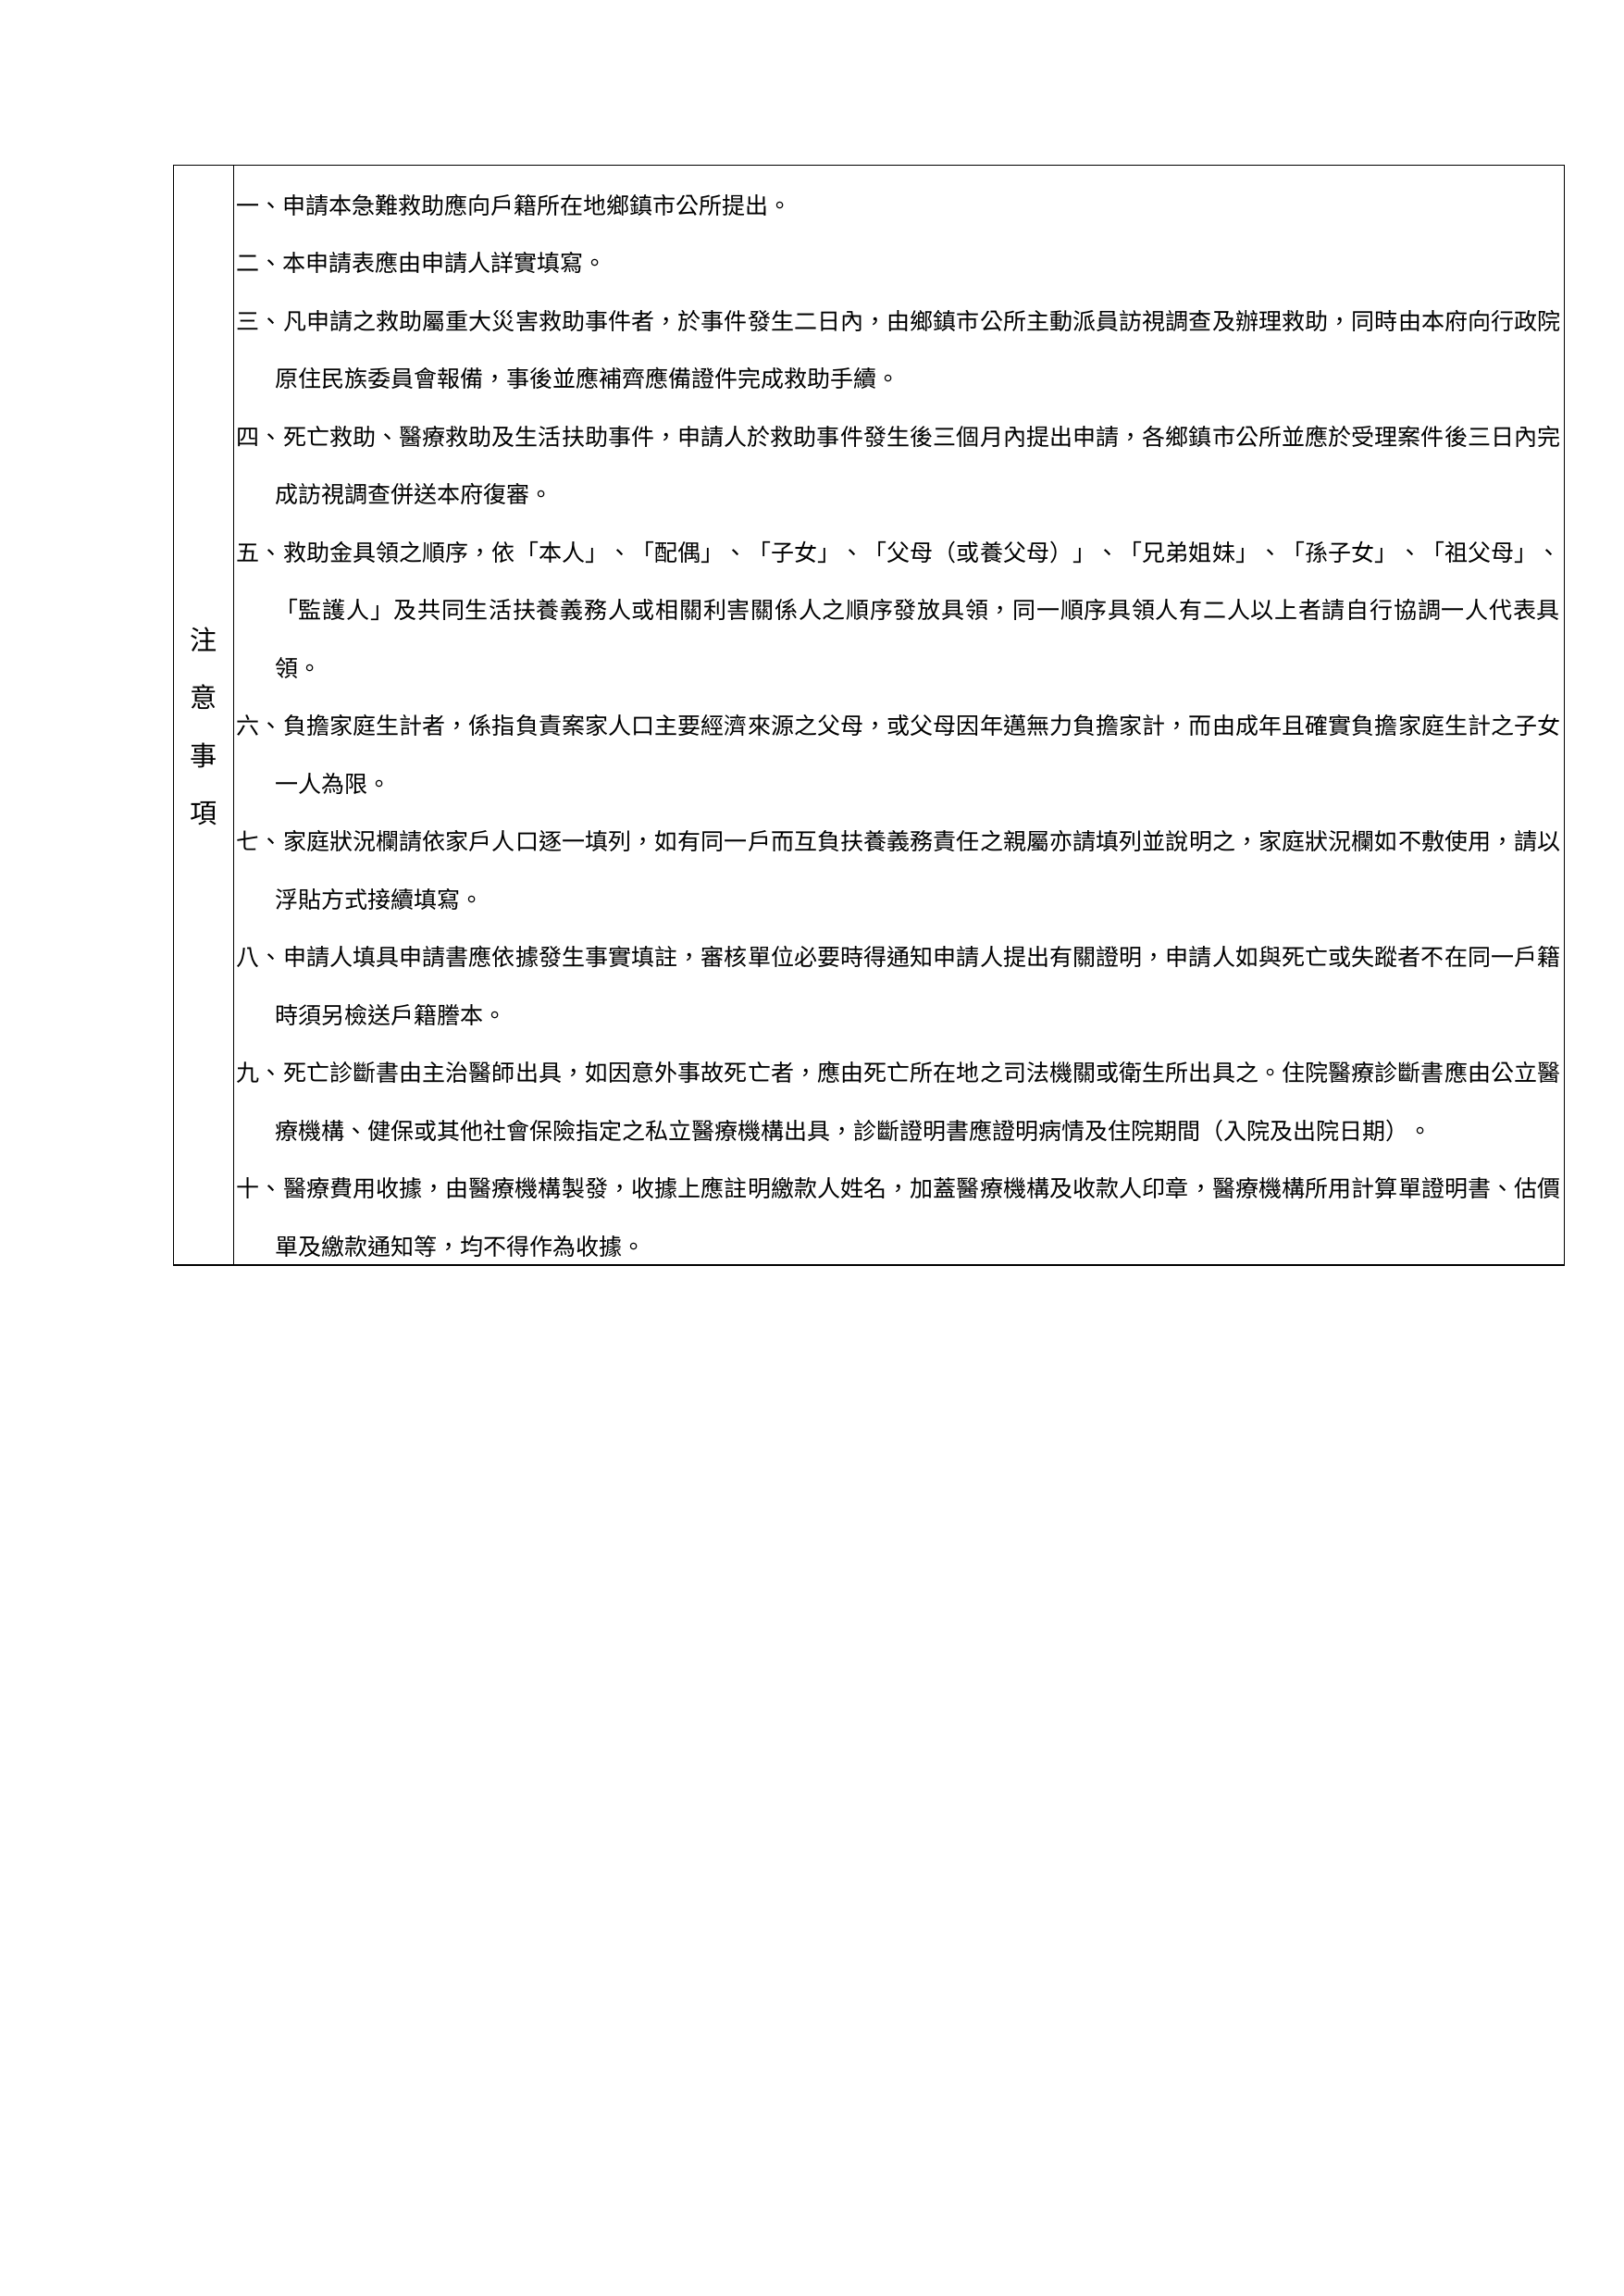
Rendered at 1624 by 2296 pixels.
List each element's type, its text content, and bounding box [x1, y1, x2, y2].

table_cell 注意事項 [174, 166, 233, 1264]
table_cell 一、申請本急難救助應向戶籍所在地鄉鎮市公所提出。 二、本申請表應由申請人詳實填寫。 三、凡申請之救助屬重大災害救助事件者，於事件發生二日內，由鄉鎮市公所主動派員訪視調查及辦理救助，同時由本府向行政院原住民族委員會報備，事後並應補齊應備證件完成救助手續。 四、死亡救助、醫療救助及生活扶助事件，申請人於救助事件發生後三個月內提出申請，各鄉鎮市公所並應於受理案件後三日內完成訪視調查併送本府復審。 五、救助金具領之順序，依「本人」、「配偶」、「子女」、「父母（或養父母）」、「兄弟姐妹」、「孫子女」、「祖父母」、「監護人」及共同生活扶養義務人或相關利害關係人之順序發放具領，同一順序具領人有二人以上者請自行協調一人代表具領。 六、負擔家庭生計者，係指負責案家人口主要經濟來源之父母，或父母因年邁無力負擔家計，而由成年且確實負擔家庭生計之子女一人為限。 七、家庭狀況欄請依家戶人口逐一填列，如有同一戶而互負扶養義務責任之親屬亦請填列並說明之，家庭狀況欄如不敷使用，請以浮貼方式接續填寫。 八、申請人填具申請書應依據發生事實填註，審核單位必要時得通知申請人提出有關證明，申請人如與死亡或失蹤者不在同一戶籍時須另檢送戶籍謄本。 九、死亡診斷書由主治醫師出具，如因意外事故死亡者，應由死亡所在地之司法機關或衛生所出具之。住院醫療診斷書應由公立醫療機構、健保或其他社會保險指定之私立醫療機構出具，診斷證明書應證明病情及住院期間（入院及出院日期）。 十、醫療費用收據，由醫療機構製發，收據上應註明繳款人姓名，加蓋醫療機構及收款人印章，醫療機構所用計算單證明書、估價單及繳款通知等，均不得作為收據。 [234, 166, 1564, 1264]
